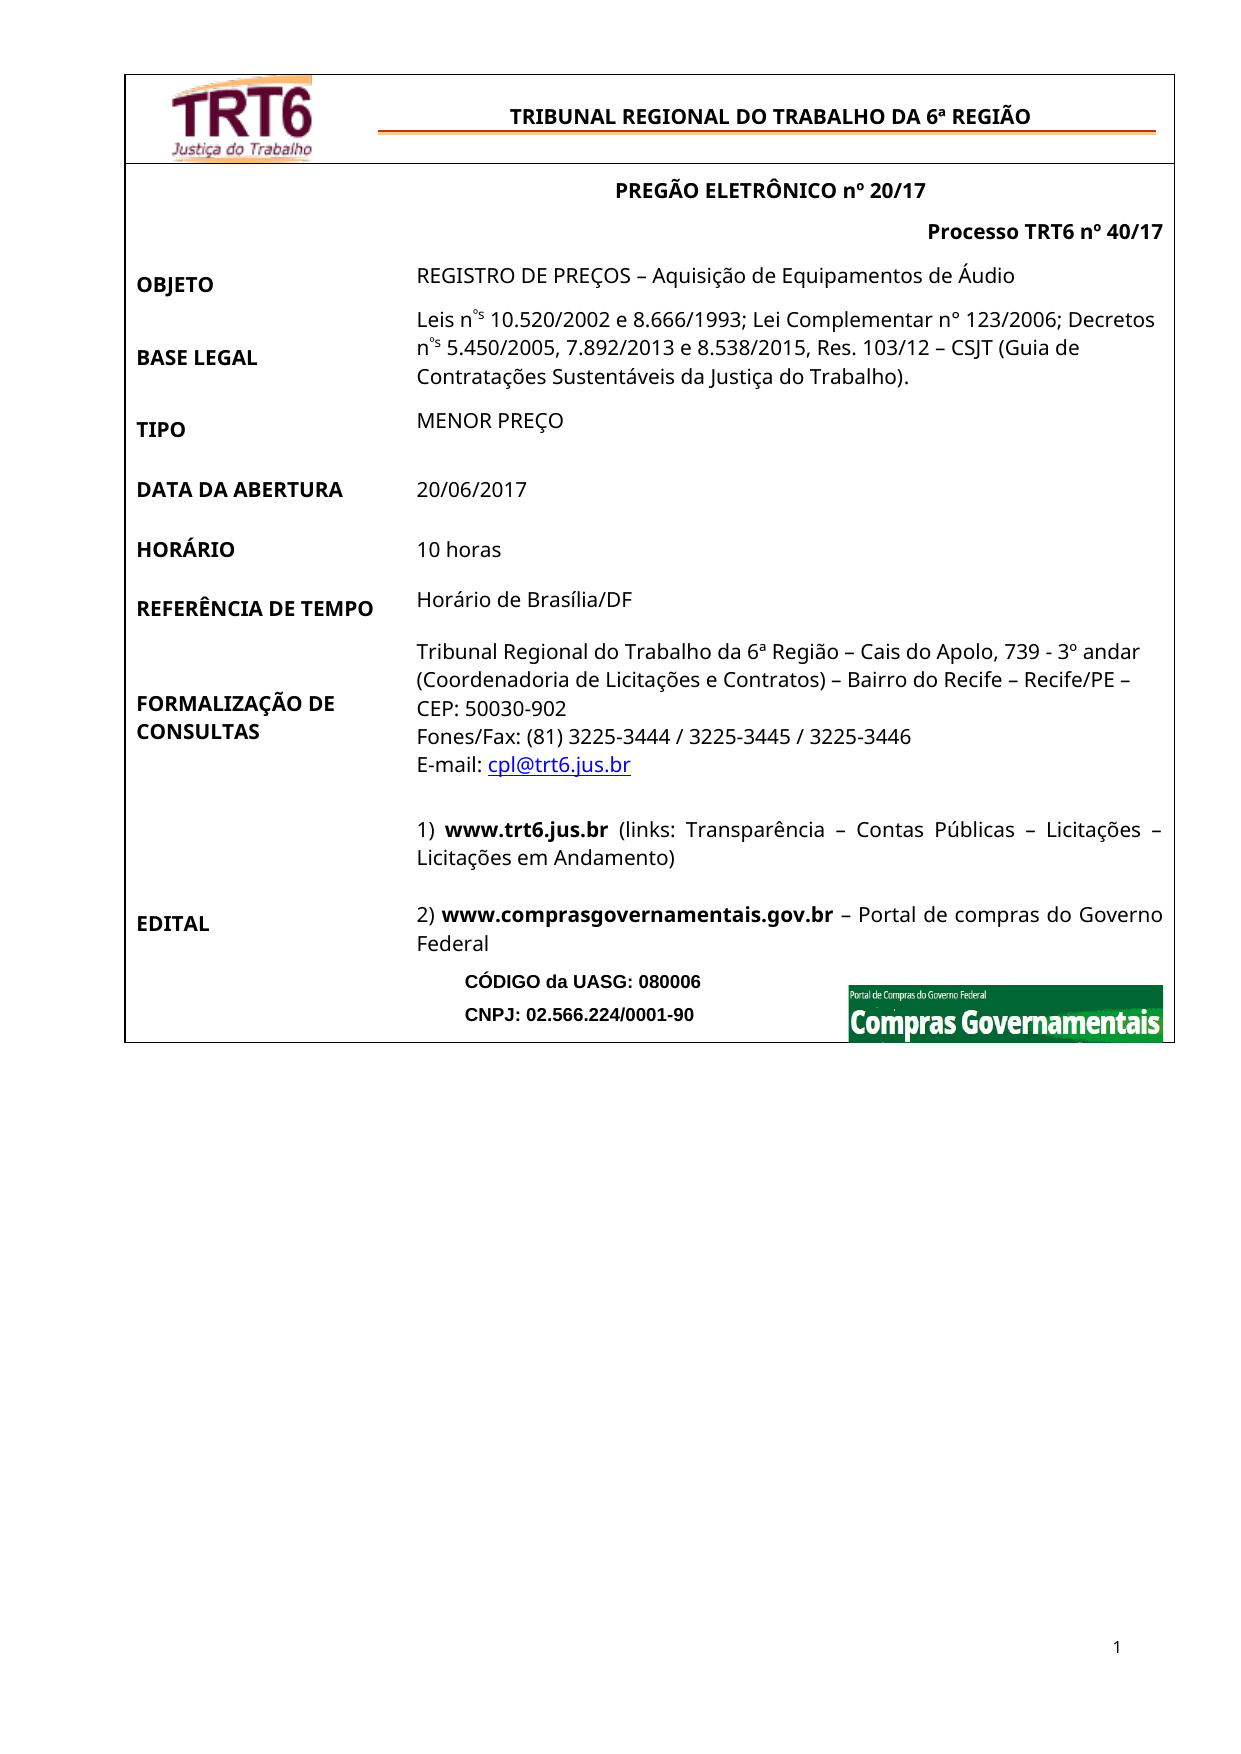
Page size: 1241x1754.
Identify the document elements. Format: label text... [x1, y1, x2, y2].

table_cell PREGÃO ELETRÔNICO nº 20/17 [366, 164, 1174, 217]
table_header [348, 75, 366, 162]
table_cell TIPO [126, 390, 405, 450]
table_cell FORMALIZAÇÃO DE CONSULTAS [126, 629, 405, 787]
table_cell Leis nºs 10.520/2002 e 8.666/1993; Lei Complementar n° 123/2006; Decretos nºs 5.450/2005, 7.892/2013 e 8.538/2015, Res. 103/12 – CSJT (Guia de Contratações Sustentáveis da Justiça do Trabalho). [405, 305, 1174, 390]
table_cell OBJETO [126, 245, 405, 305]
table_cell 20/06/2017 [405, 450, 1174, 510]
table_cell DATA DA ABERTURA [126, 450, 405, 510]
table_cell [126, 164, 366, 217]
table_cell MENOR PREÇO [405, 390, 1174, 450]
table_cell Tribunal Regional do Trabalho da 6ª Região – Cais do Apolo, 739 - 3º andar (Coordenadoria de Licitações e Contratos) – Bairro do Recife – Recife/PE – CEP: 50030-902 Fones/Fax: (81) 3225-3444 / 3225-3445 / 3225-3446 E-mail: cpl@trt6.jus.br [405, 629, 1174, 787]
table_cell Processo TRT6 nº 40/17 [126, 217, 1174, 245]
table_header [126, 75, 136, 162]
picture [848, 985, 1164, 1043]
table_cell 10 horas [405, 510, 1174, 569]
table_cell BASE LEGAL [126, 305, 405, 390]
table_header TRIBUNAL REGIONAL DO TRABALHO DA 6ª REGIÃO [366, 75, 1174, 162]
table_cell HORÁRIO [126, 510, 405, 569]
table_cell EDITAL [126, 787, 405, 1042]
table_cell 1) www.trt6.jus.br (links: Transparência – Contas Públicas – Licitações – Licitações em Andamento) 2) www.comprasgovernamentais.gov.br – Portal de compras do Governo Federal [405, 787, 1174, 1042]
table_cell Horário de Brasília/DF [405, 569, 1174, 629]
table_cell REGISTRO DE PREÇOS – Aquisição de Equipamentos de Áudio [405, 245, 1174, 305]
table_cell REFERÊNCIA DE TEMPO [126, 569, 405, 629]
picture [136, 75, 348, 163]
